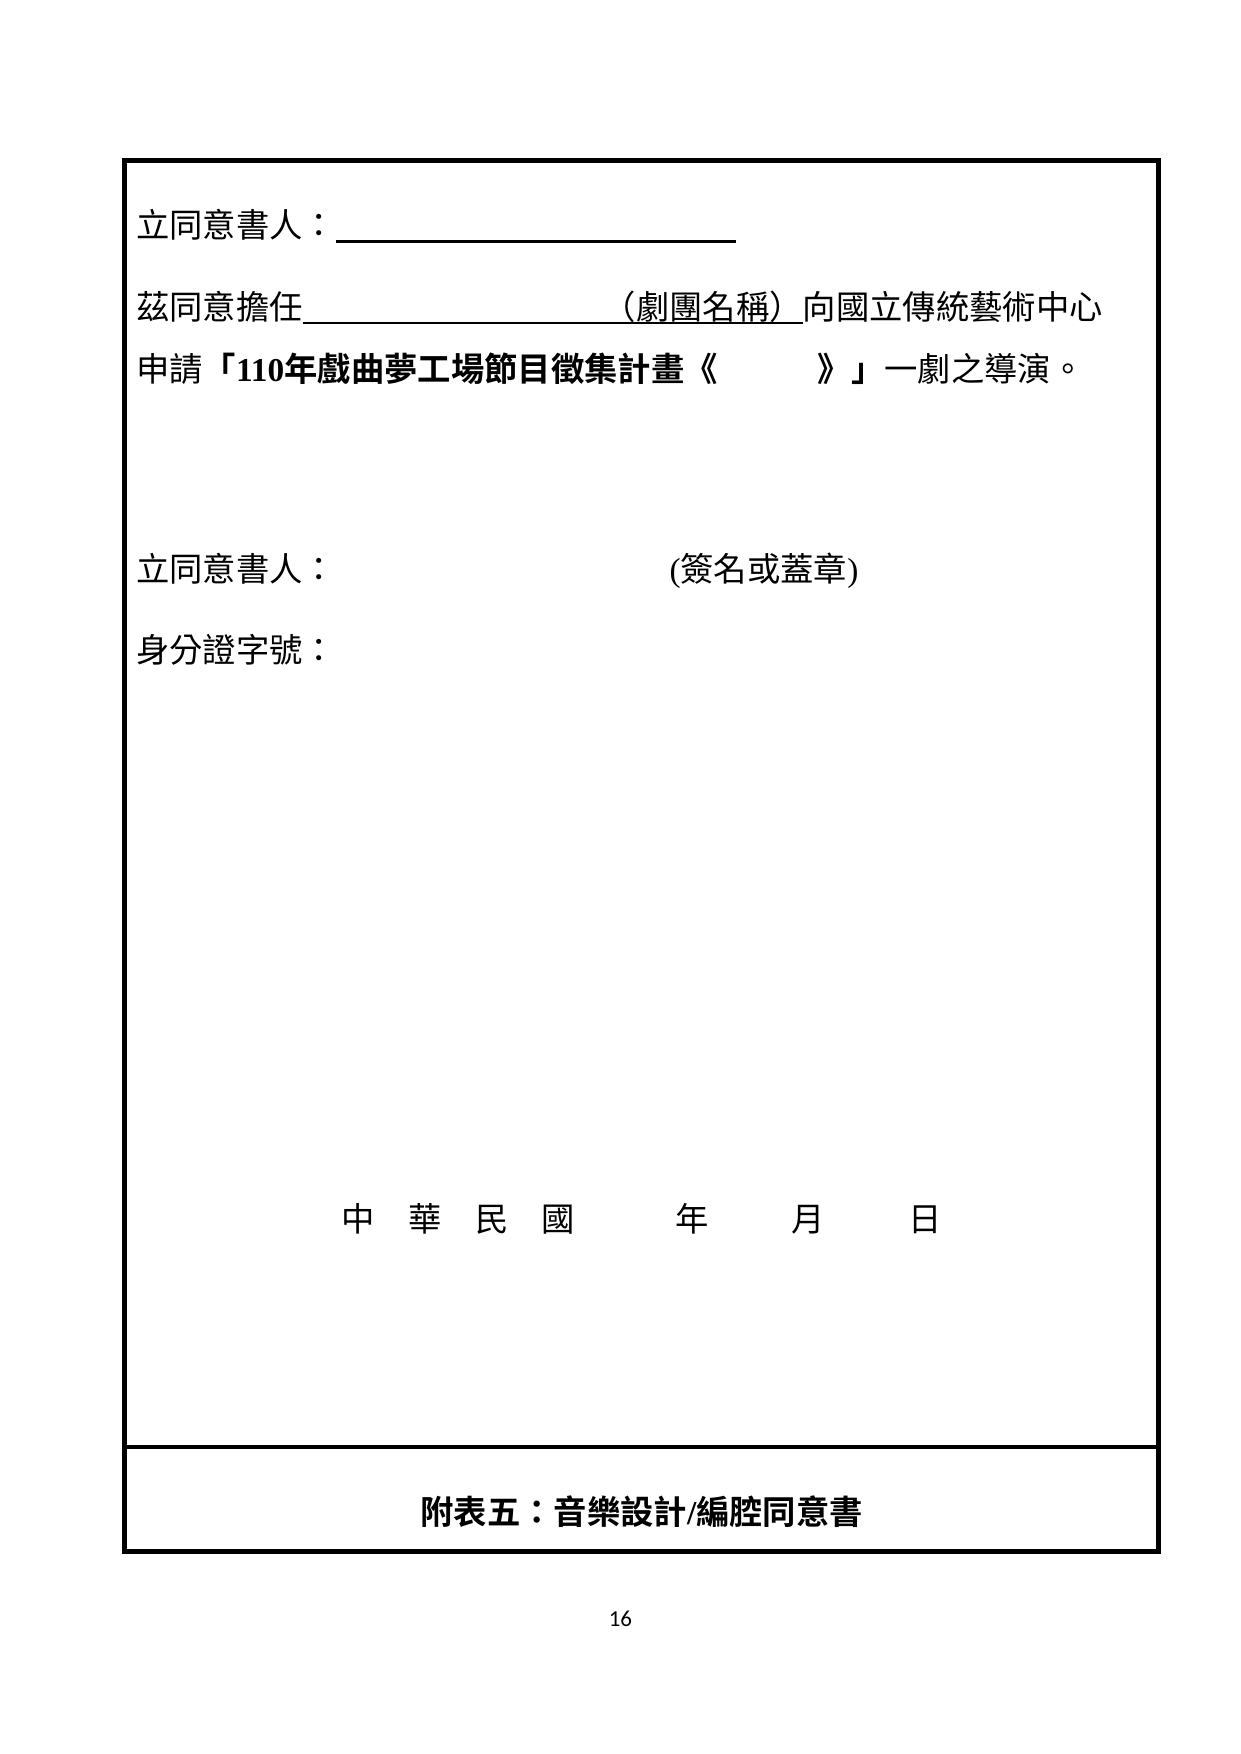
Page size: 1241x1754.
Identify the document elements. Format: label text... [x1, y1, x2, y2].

table_cell 附表五：音樂設計/編腔同意書 [127, 1449, 1156, 1549]
table_cell 立同意書人： 茲同意擔任 （劇團名稱）向國立傳統藝術中心申請「110年戲曲夢工場節目徵集計畫《 》」一劇之導演。 立同意書人： (簽名或蓋章) 身分證字號： 中 華 民 國 年 月 日 [127, 163, 1156, 1444]
